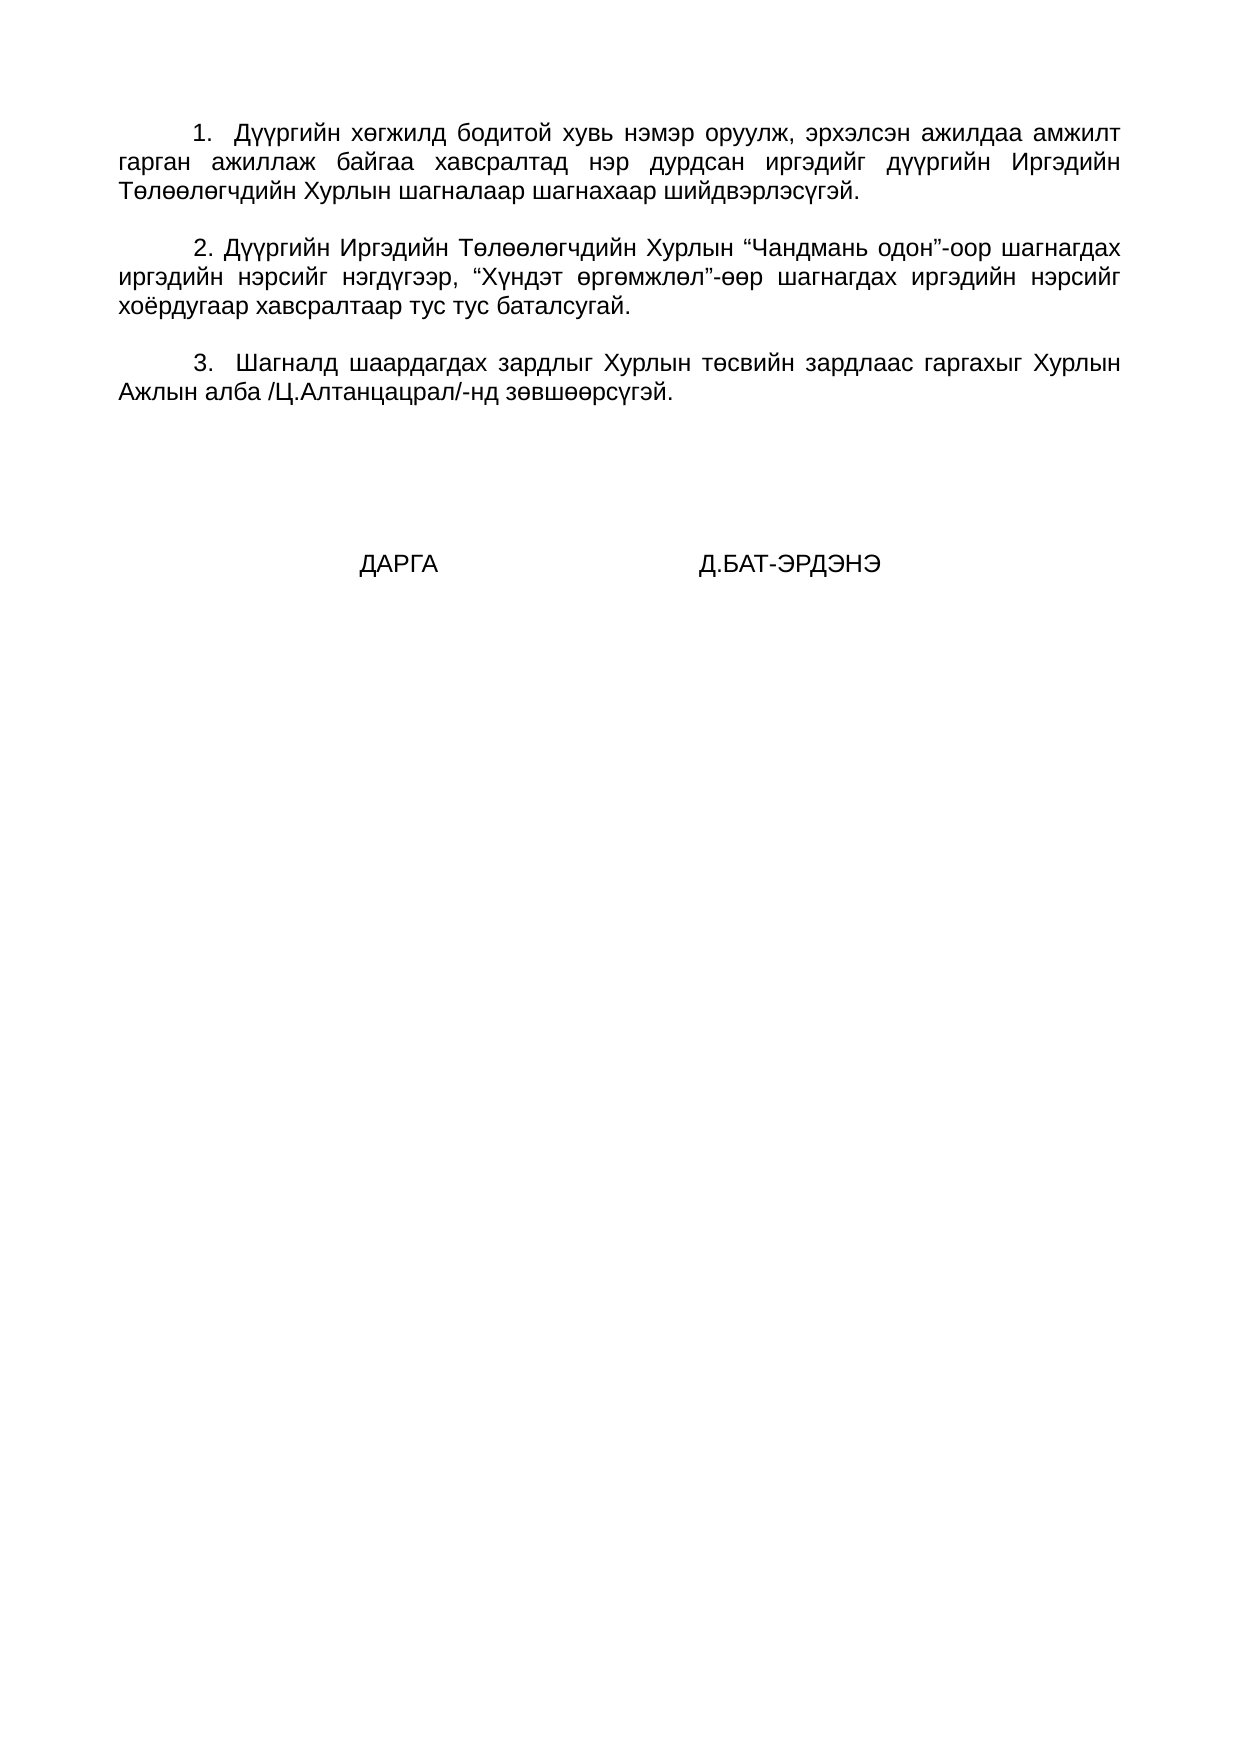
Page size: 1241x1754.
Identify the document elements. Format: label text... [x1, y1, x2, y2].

text 1. Дүүргийн хөгжилд бодитой хувь нэмэр оруулж, эрхэлсэн ажилдаа амжилт гарган ажиллаж байгаа хавсралтад нэр дурдсан иргэдийг дүүргийн Иргэдийн Төлөөлөгчдийн Хурлын шагналаар шагнахаар шийдвэрлэсүгэй. [118, 118, 1122, 204]
text ДАРГА Д.БАТ-ЭРДЭНЭ [118, 549, 1122, 578]
text 3. Шагналд шаардагдах зардлыг Хурлын төсвийн зардлаас гаргахыг Хурлын Ажлын алба /Ц.Алтанцацрал/-нд зөвшөөрсүгэй. [118, 348, 1122, 406]
text 2. Дүүргийн Иргэдийн Төлөөлөгчдийн Хурлын “Чандмань одон”-оор шагнагдах иргэдийн нэрсийг нэгдүгээр, “Хүндэт өргөмжлөл”-өөр шагнагдах иргэдийн нэрсийг хоёрдугаар хавсралтаар тус тус баталсугай. [118, 233, 1122, 319]
